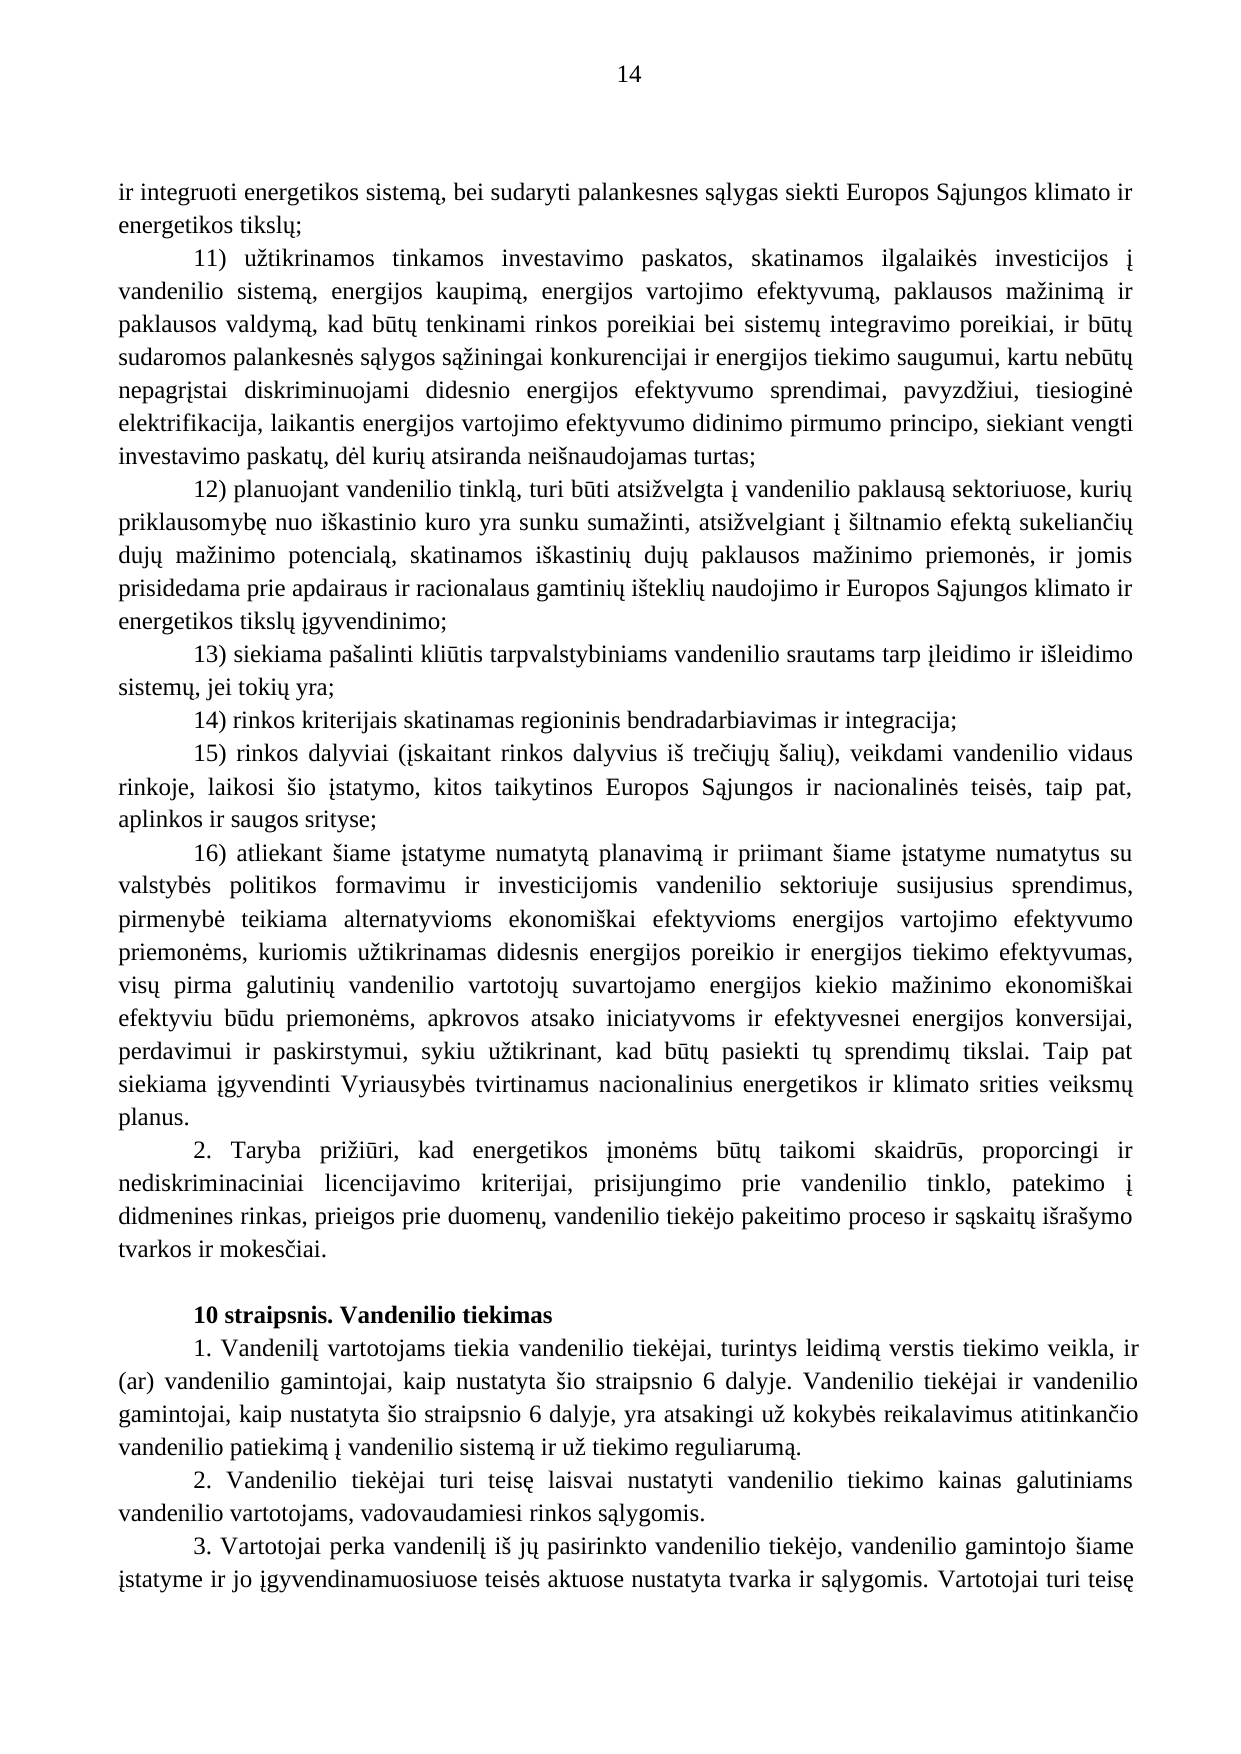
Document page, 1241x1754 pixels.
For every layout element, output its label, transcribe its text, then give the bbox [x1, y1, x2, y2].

text 12) planuojant vandenilio tinklą, turi būti atsižvelgta į vandenilio paklausą sektoriuose, kurių priklausomybę nuo iškastinio kuro yra sunku sumažinti, atsižvelgiant į šiltnamio efektą sukeliančių dujų mažinimo potencialą, skatinamos iškastinių dujų paklausos mažinimo priemonės, ir jomis prisidedama prie apdairaus ir racionalaus gamtinių išteklių naudojimo ir Europos Sąjungos klimato ir energetikos tikslų įgyvendinimo; [118, 474, 1134, 635]
text 15) rinkos dalyviai (įskaitant rinkos dalyvius iš trečiųjų šalių), veikdami vandenilio vidaus rinkoje, laikosi šio įstatymo, kitos taikytinos Europos Sąjungos ir nacionalinės teisės, taip pat, aplinkos ir saugos srityse; [118, 738, 1134, 833]
text 10 straipsnis. Vandenilio tiekimas [118, 1300, 1134, 1329]
text 11) užtikrinamos tinkamos investavimo paskatos, skatinamos ilgalaikės investicijos į vandenilio sistemą, energijos kaupimą, energijos vartojimo efektyvumą, paklausos mažinimą ir paklausos valdymą, kad būtų tenkinami rinkos poreikiai bei sistemų integravimo poreikiai, ir būtų sudaromos palankesnės sąlygos sąžiningai konkurencijai ir energijos tiekimo saugumui, kartu nebūtų nepagrįstai diskriminuojami didesnio energijos efektyvumo sprendimai, pavyzdžiui, tiesioginė elektrifikacija, laikantis energijos vartojimo efektyvumo didinimo pirmumo principo, siekiant vengti investavimo paskatų, dėl kurių atsiranda neišnaudojamas turtas; [118, 243, 1134, 470]
text 2. Vandenilio tiekėjai turi teisę laisvai nustatyti vandenilio tiekimo kainas galutiniams vandenilio vartotojams, vadovaudamiesi rinkos sąlygomis. [118, 1465, 1134, 1527]
text 16) atliekant šiame įstatyme numatytą planavimą ir priimant šiame įstatyme numatytus su valstybės politikos formavimu ir investicijomis vandenilio sektoriuje susijusius sprendimus, pirmenybė teikiama alternatyvioms ekonomiškai efektyvioms energijos vartojimo efektyvumo priemonėms, kuriomis užtikrinamas didesnis energijos poreikio ir energijos tiekimo efektyvumas, visų pirma galutinių vandenilio vartotojų suvartojamo energijos kiekio mažinimo ekonomiškai efektyviu būdu priemonėms, apkrovos atsako iniciatyvoms ir efektyvesnei energijos konversijai, perdavimui ir paskirstymui, sykiu užtikrinant, kad būtų pasiekti tų sprendimų tikslai. Taip pat siekiama įgyvendinti Vyriausybės tvirtinamus nacionalinius energetikos ir klimato srities veiksmų planus. [118, 838, 1134, 1131]
text 14) rinkos kriterijais skatinamas regioninis bendradarbiavimas ir integracija; [118, 706, 1134, 734]
text 1. Vandenilį vartotojams tiekia vandenilio tiekėjai, turintys leidimą verstis tiekimo veikla, ir (ar) vandenilio gamintojai, kaip nustatyta šio straipsnio 6 dalyje. Vandenilio tiekėjai ir vandenilio gamintojai, kaip nustatyta šio straipsnio 6 dalyje, yra atsakingi už kokybės reikalavimus atitinkančio vandenilio patiekimą į vandenilio sistemą ir už tiekimo reguliarumą. [118, 1333, 1140, 1461]
text ir integruoti energetikos sistemą, bei sudaryti palankesnes sąlygas siekti Europos Sąjungos klimato ir energetikos tikslų; [118, 177, 1134, 239]
text 2. Taryba prižiūri, kad energetikos įmonėms būtų taikomi skaidrūs, proporcingi ir nediskriminaciniai licencijavimo kriterijai, prisijungimo prie vandenilio tinklo, patekimo į didmenines rinkas, prieigos prie duomenų, vandenilio tiekėjo pakeitimo proceso ir sąskaitų išrašymo tvarkos ir mokesčiai. [118, 1135, 1134, 1263]
text 13) siekiama pašalinti kliūtis tarpvalstybiniams vandenilio srautams tarp įleidimo ir išleidimo sistemų, jei tokių yra; [118, 639, 1134, 701]
text 3. Vartotojai perka vandenilį iš jų pasirinkto vandenilio tiekėjo, vandenilio gamintojo šiame įstatyme ir jo įgyvendinamuosiuose teisės aktuose nustatyta tvarka ir sąlygomis. Vartotojai turi teisę [118, 1531, 1134, 1593]
